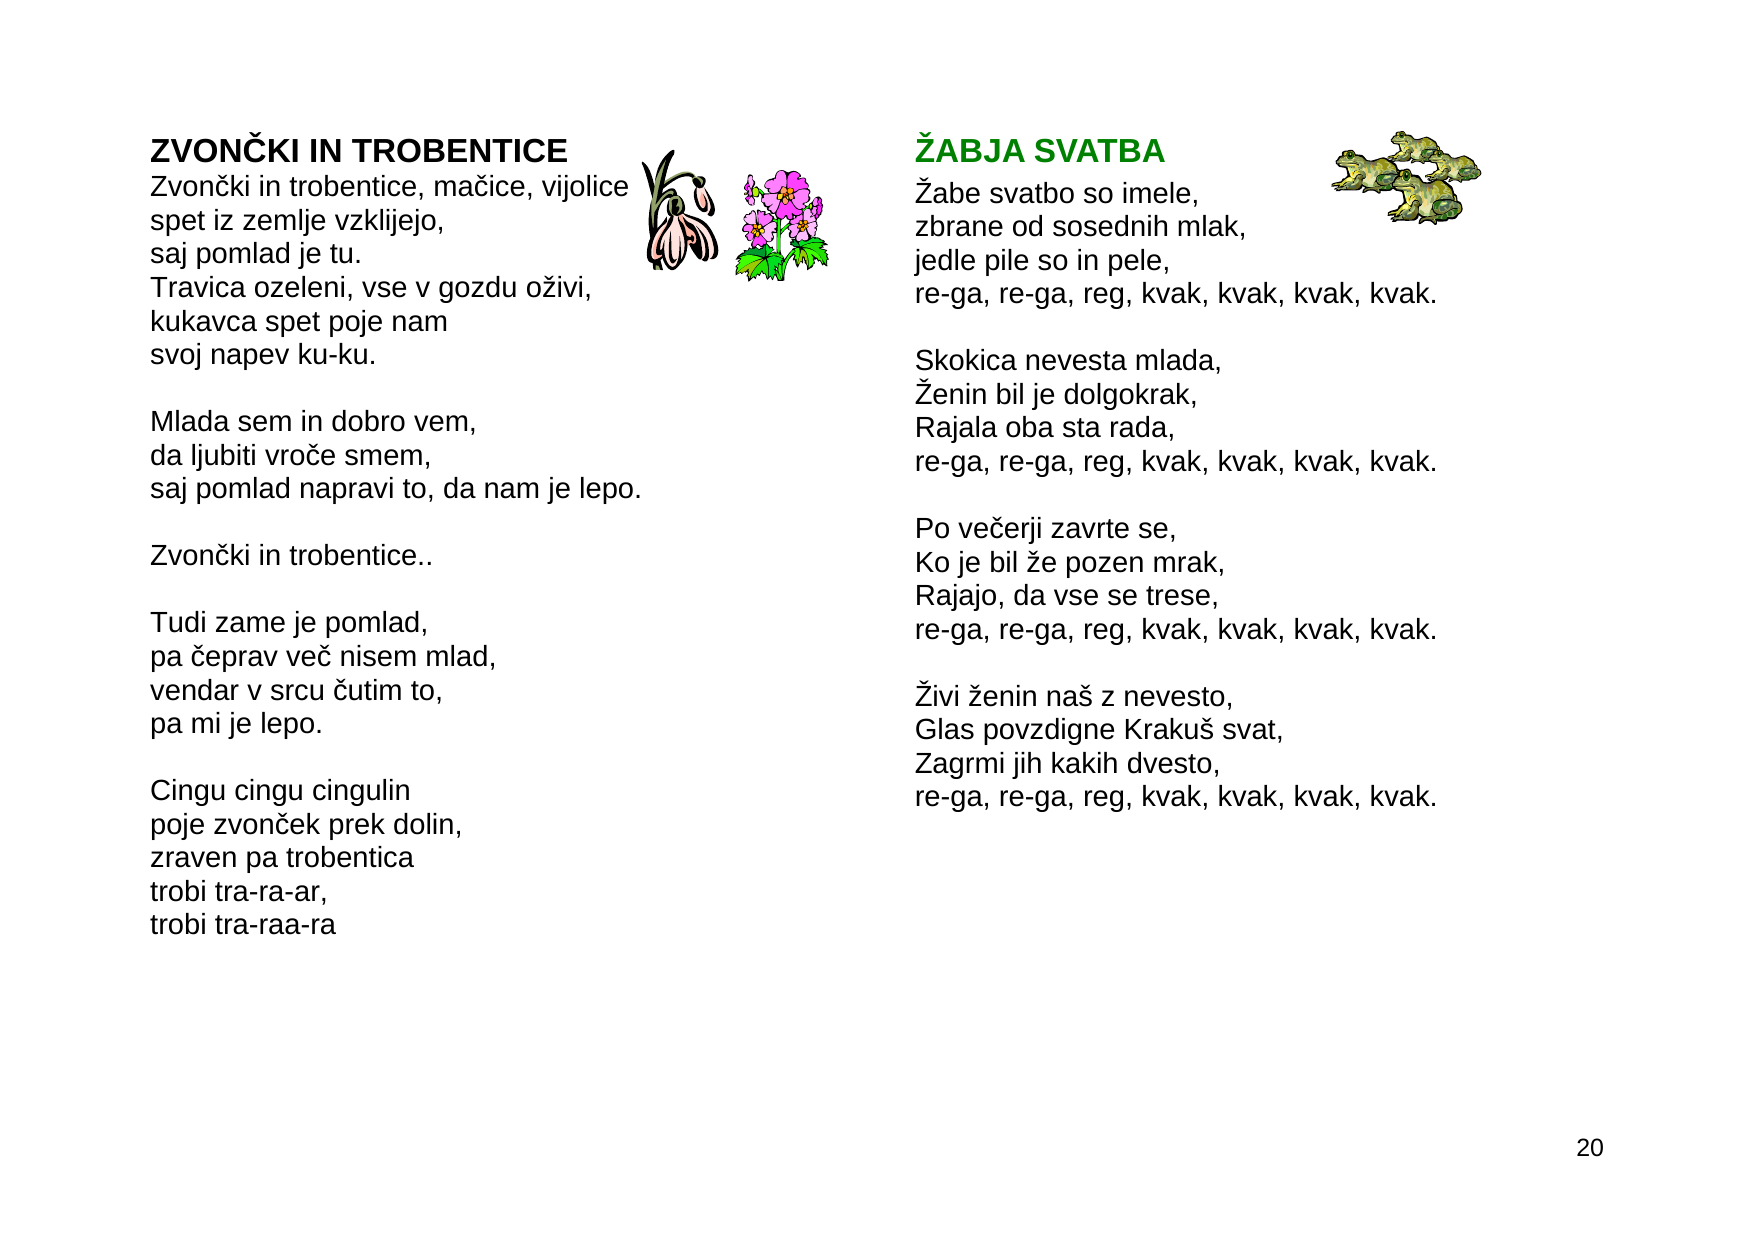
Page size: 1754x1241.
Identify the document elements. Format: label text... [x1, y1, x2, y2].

text Glas povzdigne Krakuš svat, [914, 712, 1604, 746]
text ZVONČKI IN TROBENTICE Zvončki in trobentice, mačice, vijolice spet iz zemlje vzklijejo, saj pomlad je tu. Travica ozeleni, vse v gozdu oživi, kukavca spet poje nam svoj napev ku-ku. Mlada sem in dobro vem, da ljubiti vroče smem, saj pomlad napravi to, da nam je lepo. Zvončki in trobentice.. Tudi zame je pomlad, pa čeprav več nisem mlad, vendar v srcu čutim to, pa mi je lepo. Cingu cingu cingulin poje zvonček prek dolin, zraven pa trobentica trobi tra-ra-ar, trobi tra-raa-ra [150, 131, 839, 941]
text [1449, 176, 1604, 209]
text Žabe svatbo so imele, [914, 176, 1403, 209]
text Živi ženin naš z nevesto, [914, 679, 1604, 712]
text re-ga, re-ga, reg, kvak, kvak, kvak, kvak. [914, 444, 1604, 478]
text re-ga, re-ga, reg, kvak, kvak, kvak, kvak. [914, 276, 1604, 310]
text Po večerji zavrte se, [914, 511, 1604, 545]
text re-ga, re-ga, reg, kvak, kvak, kvak, kvak. [914, 779, 1604, 813]
text Zagrmi jih kakih dvesto, [914, 746, 1604, 779]
subtitle [1395, 161, 1436, 169]
text zbrane od sosednih mlak, [914, 209, 1604, 243]
text jedle pile so in pele, [914, 243, 1604, 276]
text Rajajo, da vse se trese, [914, 578, 1604, 612]
text Ženin bil je dolgokrak, [914, 377, 1604, 411]
text Skokica nevesta mlada, [914, 343, 1604, 377]
subtitle [1405, 131, 1604, 169]
text Rajala oba sta rada, [914, 411, 1604, 444]
text Ko je bil že pozen mrak, [914, 545, 1604, 578]
subtitle ŽABJA SVATBA [914, 131, 1399, 169]
text re-ga, re-ga, reg, kvak, kvak, kvak, kvak. [914, 612, 1604, 645]
